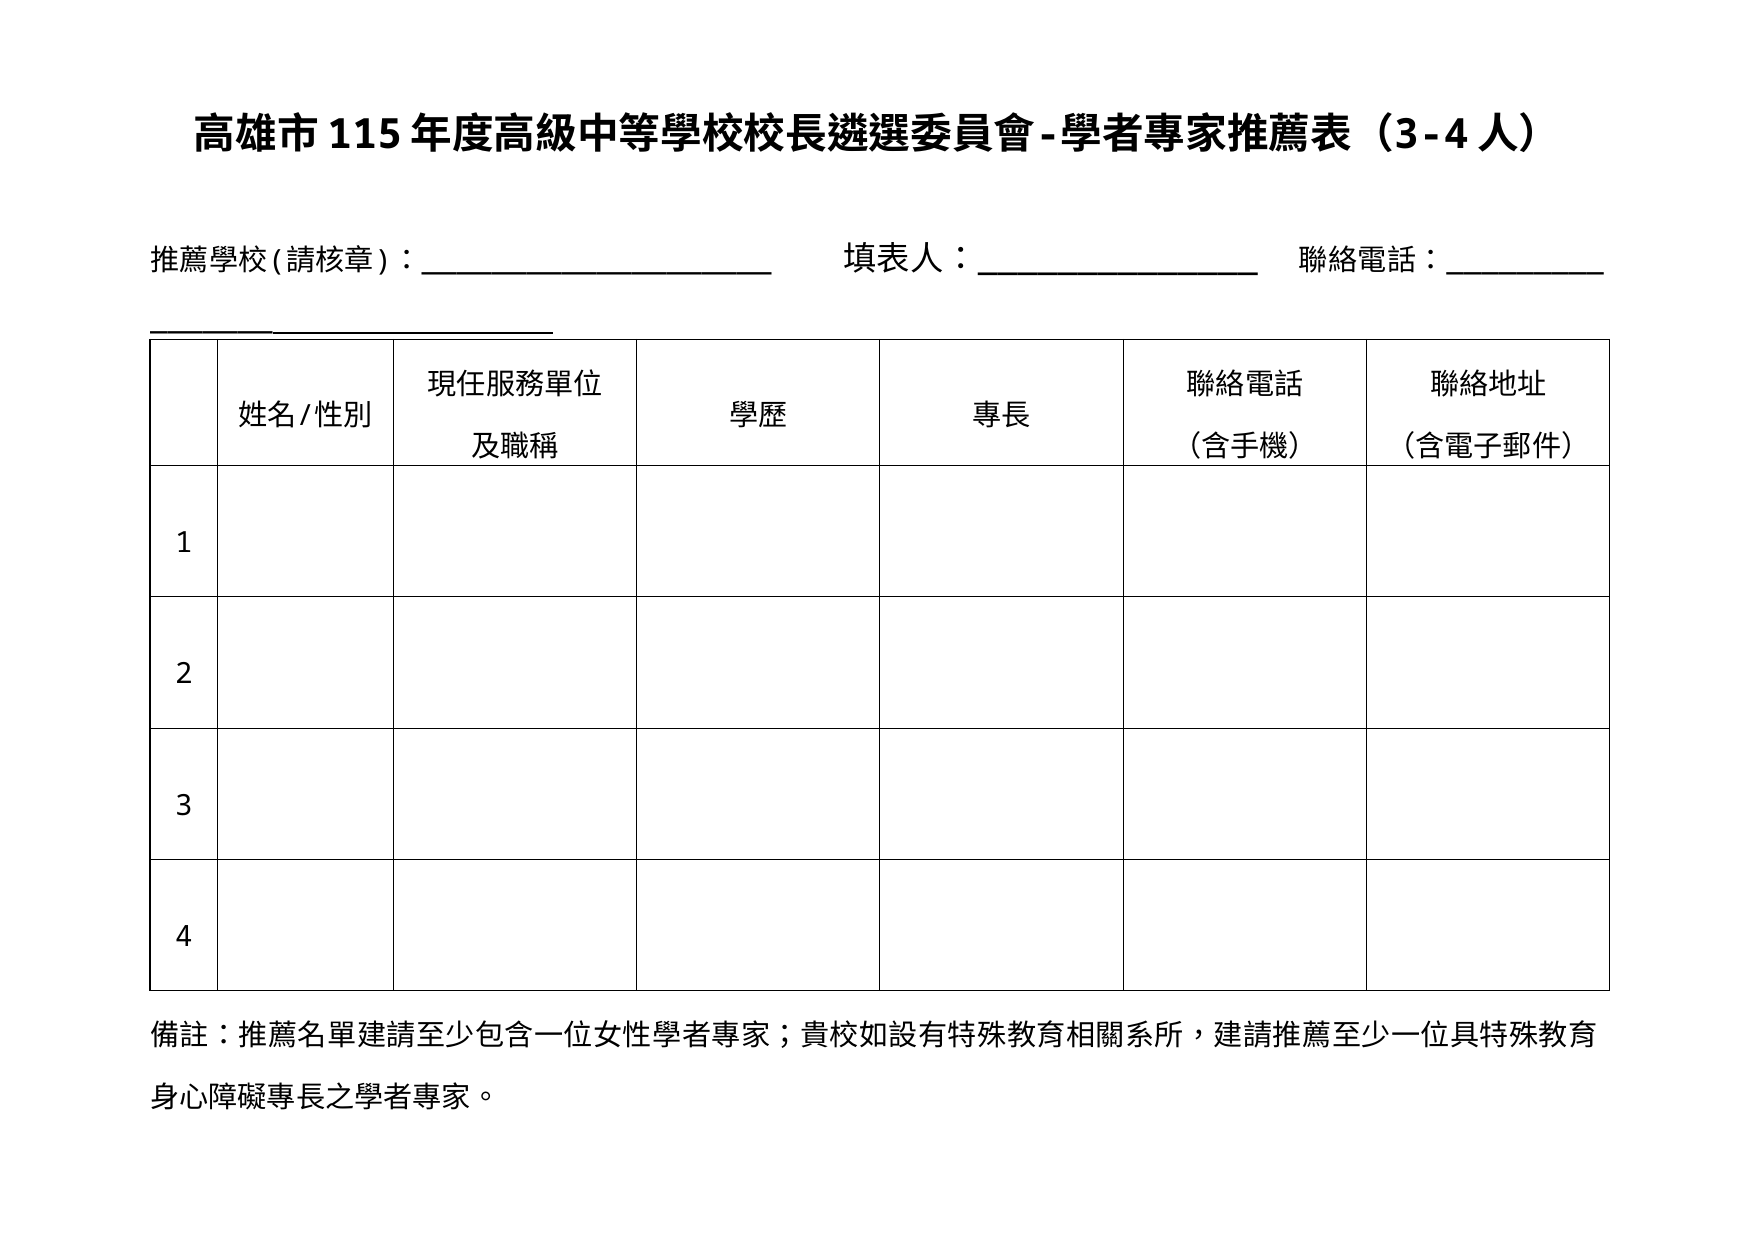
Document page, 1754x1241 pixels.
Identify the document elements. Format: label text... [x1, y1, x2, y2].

table_cell 1 [151, 466, 217, 596]
table_cell [1124, 860, 1366, 990]
table_cell [1367, 729, 1609, 859]
table_cell [218, 860, 393, 990]
table_cell [218, 597, 393, 727]
table_cell [637, 729, 879, 859]
table_header 聯絡地址 （含電子郵件） [1367, 340, 1609, 465]
text 高雄市115年度高級中等學校校長遴選委員會-學者專家推薦表（3-4人） [150, 89, 1604, 151]
table_header 姓名/性別 [218, 340, 393, 465]
table_cell 4 [151, 860, 217, 990]
table_header 學歷 [637, 340, 879, 465]
text 備註：推薦名單建請至少包含一位女性學者專家；貴校如設有特殊教育相關系所，建請推薦至少一位具特殊教育身心障礙專長之學者專家。 [150, 991, 1604, 1116]
table_cell [1124, 466, 1366, 596]
table_cell [1367, 860, 1609, 990]
table_cell [394, 860, 636, 990]
table_cell [394, 729, 636, 859]
table_cell [218, 729, 393, 859]
text 推薦學校(請核章)：____________________ 填表人：______________ 聯絡電話：________________ [150, 214, 1604, 339]
table_cell [880, 597, 1123, 727]
table_header 專長 [880, 340, 1123, 465]
table_cell [637, 860, 879, 990]
table_cell [394, 597, 636, 727]
table_cell 3 [151, 729, 217, 859]
table_header 聯絡電話 （含手機） [1124, 340, 1366, 465]
table_cell [880, 466, 1123, 596]
table_cell [1367, 466, 1609, 596]
table_cell 2 [151, 597, 217, 727]
table_cell [1367, 597, 1609, 727]
table_cell [880, 860, 1123, 990]
table_header [151, 340, 217, 465]
table_cell [637, 597, 879, 727]
table_cell [218, 466, 393, 596]
table_cell [1124, 597, 1366, 727]
table_cell [394, 466, 636, 596]
table_header 現任服務單位 及職稱 [394, 340, 636, 465]
table_cell [1124, 729, 1366, 859]
table_cell [880, 729, 1123, 859]
table_cell [637, 466, 879, 596]
